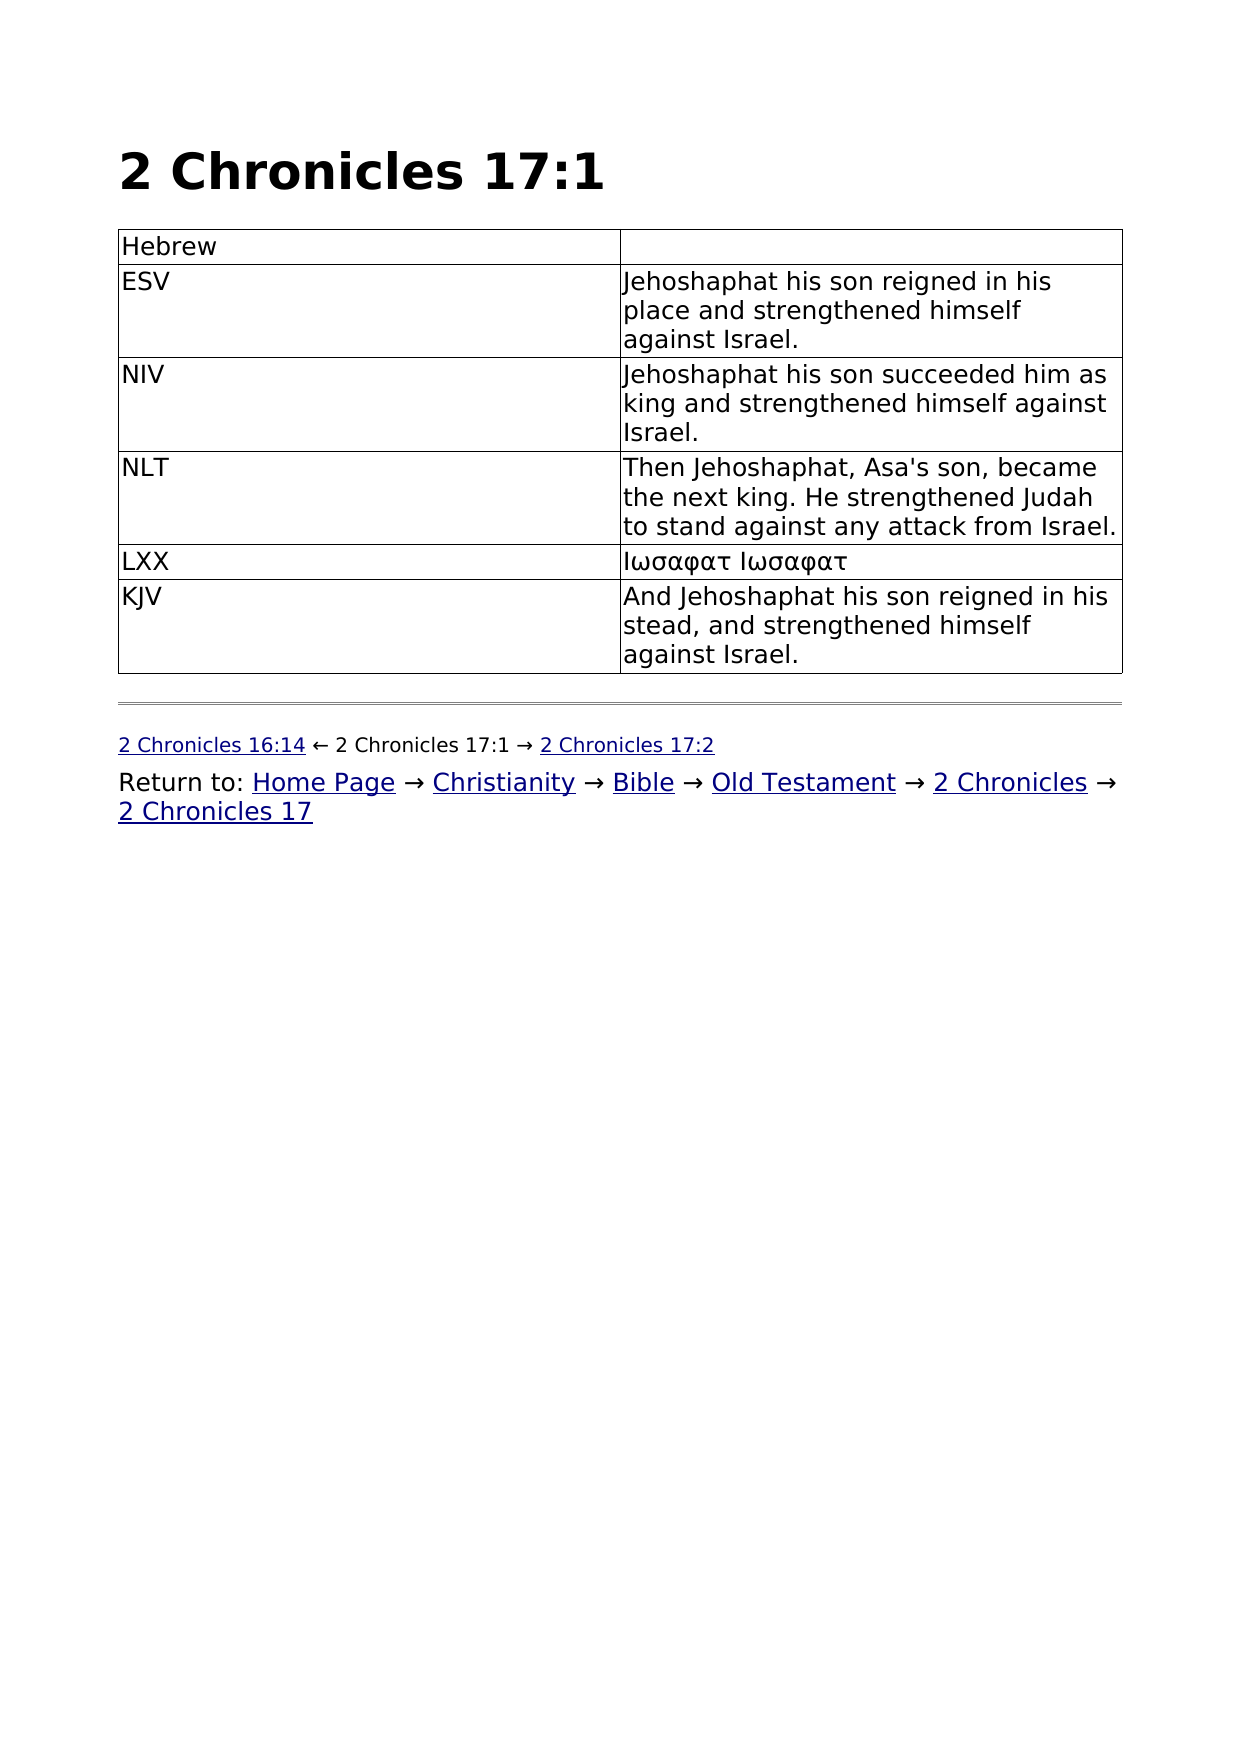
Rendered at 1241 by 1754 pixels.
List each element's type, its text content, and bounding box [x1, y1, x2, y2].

table_cell ESV [119, 265, 620, 357]
table_cell Ιωσαφατ Ιωσαφατ [621, 545, 1122, 579]
table_header Hebrew [119, 230, 620, 264]
table_header [621, 230, 1122, 264]
table_cell KJV [119, 580, 620, 673]
subtitle 2 Chronicles 17:1 [118, 143, 1122, 201]
table_cell Jehoshaphat his son reigned in his place and strengthened himself against Israel. [621, 265, 1122, 357]
text 2 Chronicles 16:14 ← 2 Chronicles 17:1 → 2 Chronicles 17:2 [118, 734, 1122, 768]
table_cell LXX [119, 545, 620, 579]
table_cell NLT [119, 452, 620, 544]
table_cell NIV [119, 358, 620, 451]
table_cell And Jehoshaphat his son reigned in his stead, and strengthened himself against Israel. [621, 580, 1122, 673]
table_cell Jehoshaphat his son succeeded him as king and strengthened himself against Israel. [621, 358, 1122, 451]
table_cell Then Jehoshaphat, Asa's son, became the next king. He strengthened Judah to stand against any attack from Israel. [621, 452, 1122, 544]
text Return to: Home Page → Christianity → Bible → Old Testament → 2 Chronicles → 2 Chronicles 17 [118, 768, 1122, 826]
